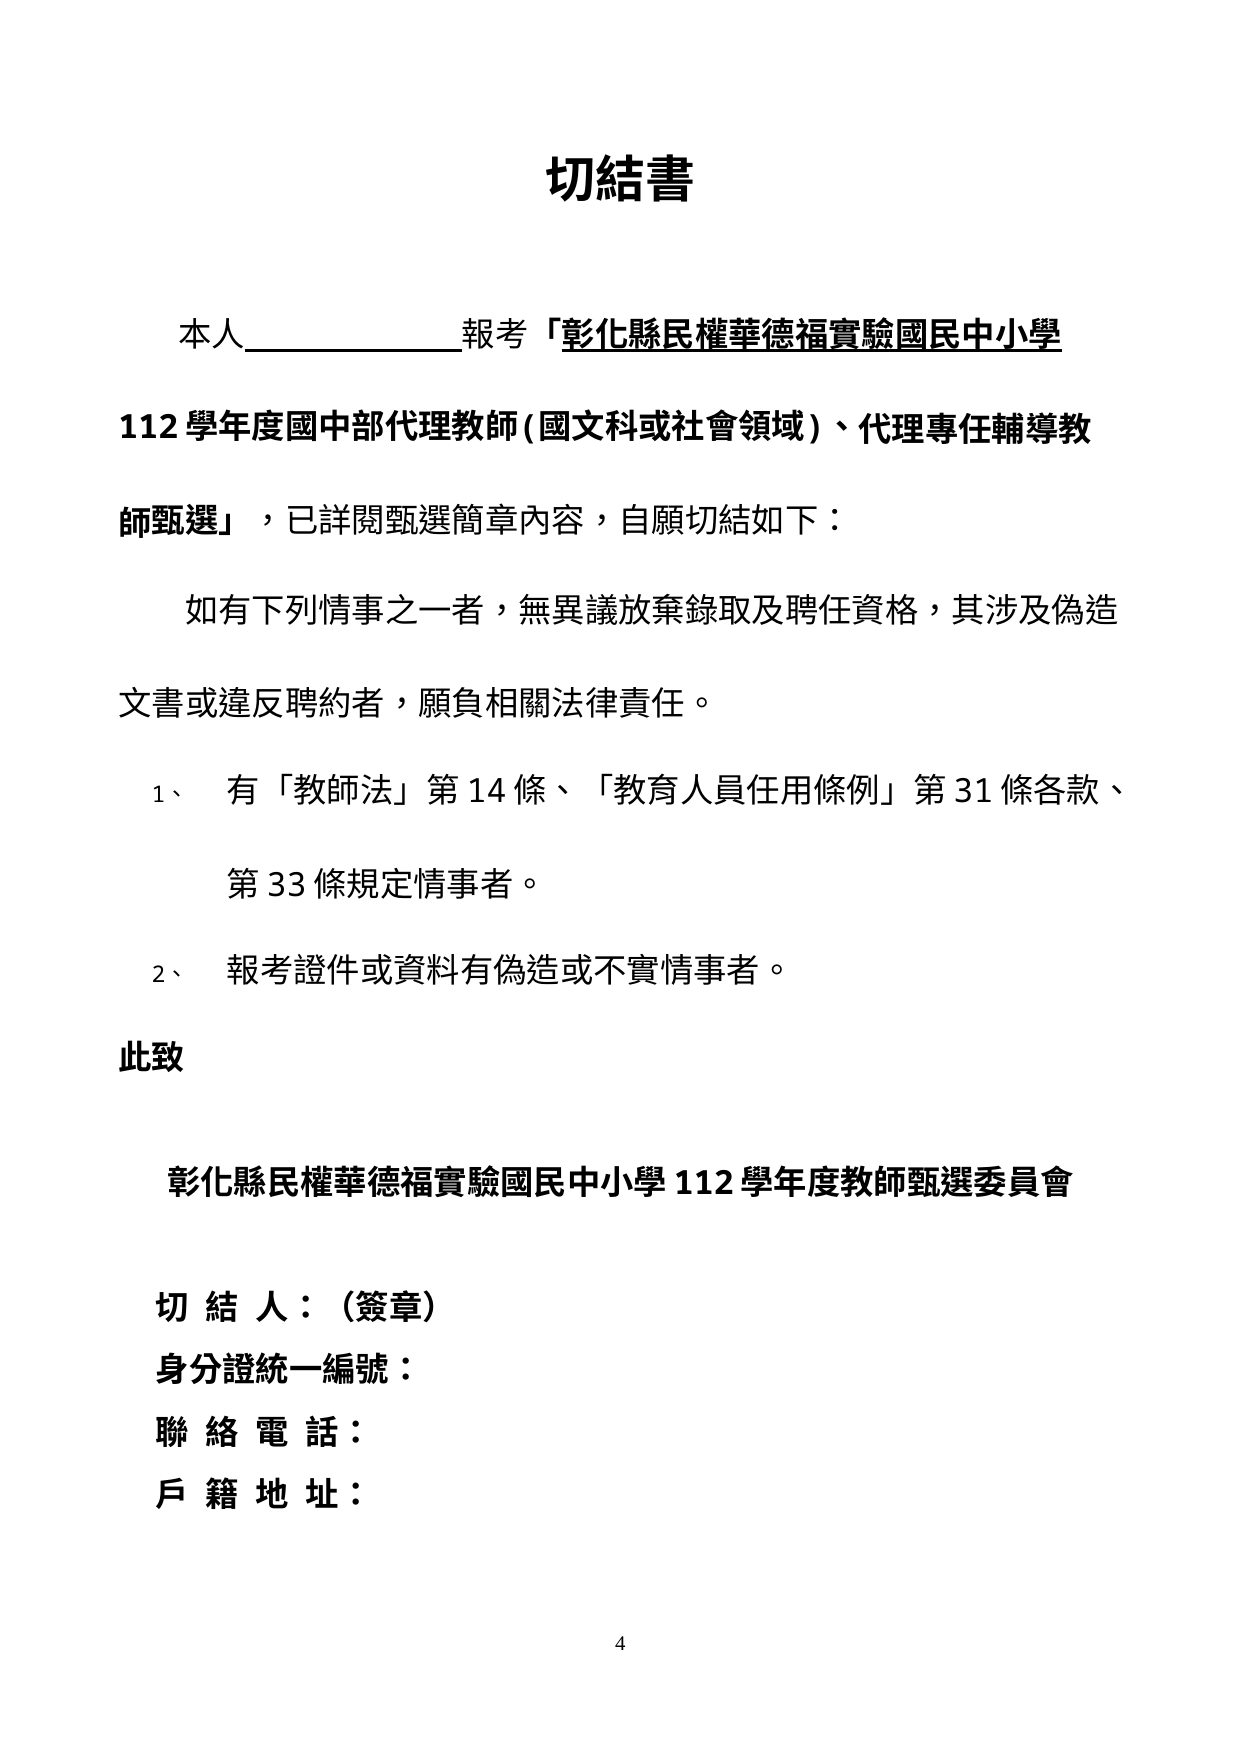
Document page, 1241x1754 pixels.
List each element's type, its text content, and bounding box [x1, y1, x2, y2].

list 報考證件或資料有偽造或不實情事者。 [151, 927, 1122, 989]
text 本人 報考「彰化縣民權華德福實驗國民中小學112學年度國中部代理教師(國文科或社會領域)、代理專任輔導教師甄選」，已詳閱甄選簡章內容，自願切結如下： [118, 290, 1122, 540]
text 切 結 人：（簽章） [156, 1263, 1122, 1326]
text 身分證統一編號： [156, 1326, 1122, 1388]
text 彰化縣民權華德福實驗國民中小學112學年度教師甄選委員會 [118, 1138, 1122, 1201]
list 有「教師法」第14條、「教育人員任用條例」第31條各款、第33條規定情事者。 [151, 746, 1122, 902]
text 戶 籍 地 址： [156, 1451, 1122, 1513]
text 此致 [118, 1013, 1122, 1076]
text 如有下列情事之一者，無異議放棄錄取及聘任資格，其涉及偽造文書或違反聘約者，願負相關法律責任。 [118, 566, 1122, 722]
text 聯 絡 電 話： [156, 1388, 1122, 1451]
text 切結書 [118, 103, 1122, 228]
